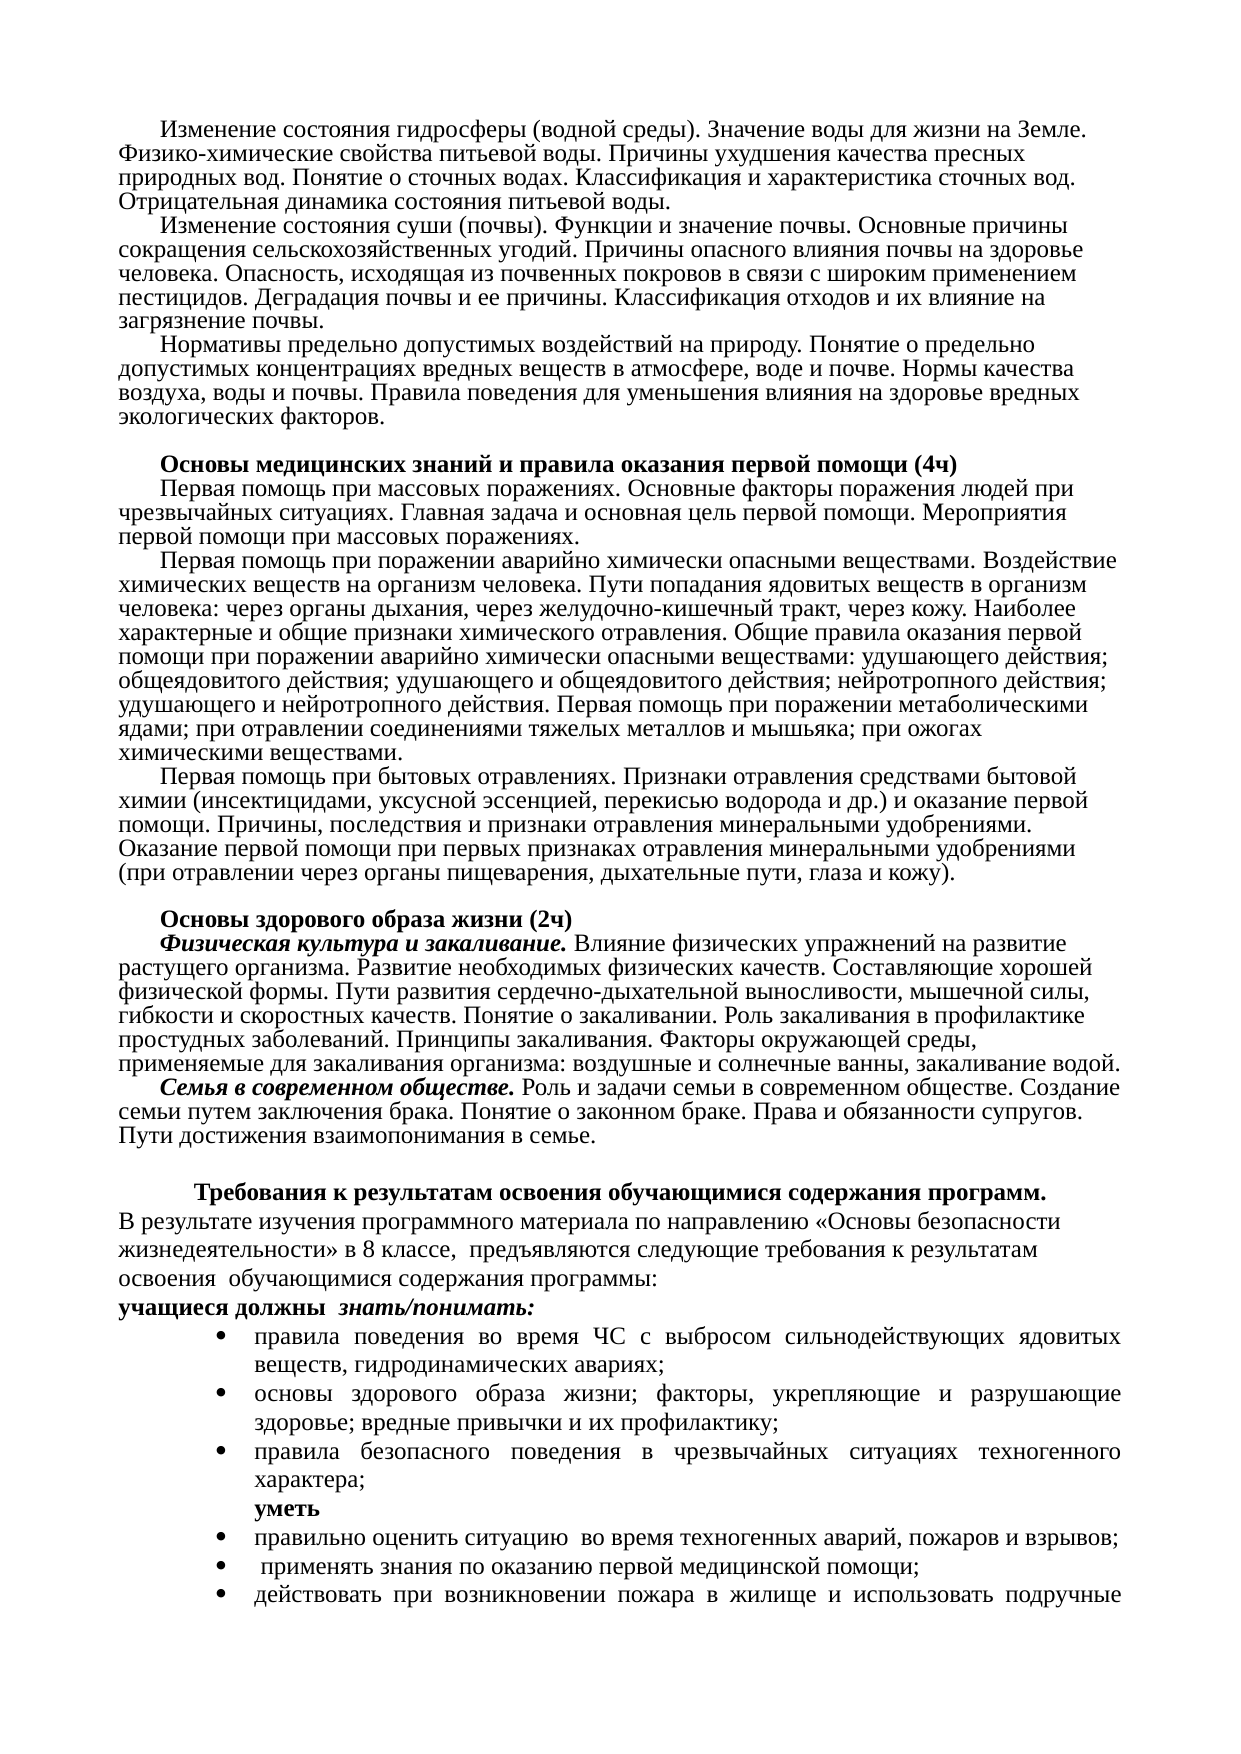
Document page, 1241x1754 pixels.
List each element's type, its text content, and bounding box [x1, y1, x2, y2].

list применять знания по оказанию первой медицинской помощи; [217, 1551, 1122, 1579]
text Нормативы предельно допустимых воздействий на природу. Понятие о предельно допустимых концентрациях вредных веществ в атмосфере, воде и почве. Нормы качества воздуха, воды и почвы. Правила поведения для уменьшения влияния на здоровье вредных экологических факторов. [118, 334, 1122, 429]
list уметь [217, 1493, 1122, 1522]
text учащиеся должны знать/понимать: [118, 1292, 1122, 1321]
text Изменение состояния суши (почвы). Функции и значение почвы. Основные причины сокращения сельскохозяйственных угодий. Причины опасного влияния почвы на здоровье человека. Опасность, исходящая из почвенных покровов в связи с широким применением пестицидов. Деградация почвы и ее причины. Классификация отходов и их влияние на загрязнение почвы. [118, 214, 1122, 334]
text Семья в современном обществе. Роль и задачи семьи в современном обществе. Создание семьи путем заключения брака. Понятие о законном браке. Права и обязанности супругов. Пути достижения взаимопонимания в семье. [118, 1076, 1122, 1148]
text В результате изучения программного материала по направлению «Основы безопасности жизнедеятельности» в 8 классе, предъявляются следующие требования к результатам освоения обучающимися содержания программы: [118, 1206, 1122, 1292]
text Основы медицинских знаний и правила оказания первой помощи (4ч) [118, 453, 1122, 477]
text Требования к результатам освоения обучающимися содержания программ. [118, 1177, 1122, 1206]
list правила безопасного поведения в чрезвычайных ситуациях техногенного характера; [217, 1436, 1122, 1493]
list основы здорового образа жизни; факторы, укрепляющие и разрушающие здоровье; вредные привычки и их профилактику; [217, 1378, 1122, 1436]
text Первая помощь при бытовых отравлениях. Признаки отравления средствами бытовой химии (инсектицидами, уксусной эссенцией, перекисью водорода и др.) и оказание первой помощи. Причины, последствия и признаки отравления минеральными удобрениями. Оказание первой помощи при первых признаках отравления минеральными удобрениями (при отравлении через органы пищеварения, дыхательные пути, глаза и кожу). [118, 765, 1122, 885]
text Изменение состояния гидросферы (водной среды). Значение воды для жизни на Земле. Физико-химические свойства питьевой воды. Причины ухудшения качества пресных природных вод. Понятие о сточных водах. Классификация и характеристика сточных вод. Отрицательная динамика состояния питьевой воды. [118, 118, 1122, 214]
text Первая помощь при поражении аварийно химически опасными веществами. Воздействие химических веществ на организм человека. Пути попадания ядовитых веществ в организм человека: через органы дыхания, через желудочно-кишечный тракт, через кожу. Наиболее характерные и общие признаки химического отравления. Общие правила оказания первой помощи при поражении аварийно химически опасными веществами: удушающего действия; общеядовитого действия; удушающего и общеядовитого действия; нейротропного действия; удушающего и нейротропного действия. Первая помощь при поражении метаболическими ядами; при отравлении соединениями тяжелых металлов и мышьяка; при ожогах химическими веществами. [118, 549, 1122, 765]
text Основы здорового образа жизни (2ч) [118, 909, 1122, 933]
list правила поведения во время ЧС с выбросом сильнодействующих ядовитых веществ, гидродинамических авариях; [217, 1321, 1122, 1378]
text Первая помощь при массовых поражениях. Основные факторы поражения людей при чрезвычайных ситуациях. Главная задача и основная цель первой помощи. Мероприятия первой помощи при массовых поражениях. [118, 477, 1122, 549]
list правильно оценить ситуацию во время техногенных аварий, пожаров и взрывов; [217, 1522, 1122, 1551]
list действовать при возникновении пожара в жилище и использовать подручные [217, 1579, 1122, 1608]
text Физическая культура и закаливание. Влияние физических упражнений на развитие растущего организма. Развитие необходимых физических качеств. Составляющие хорошей физической формы. Пути развития сердечно-дыхательной выносливости, мышечной силы, гибкости и скоростных качеств. Понятие о закаливании. Роль закаливания в профилактике простудных заболеваний. Принципы закаливания. Факторы окружающей среды, применяемые для закаливания организма: воздушные и солнечные ванны, закаливание водой. [118, 933, 1122, 1076]
